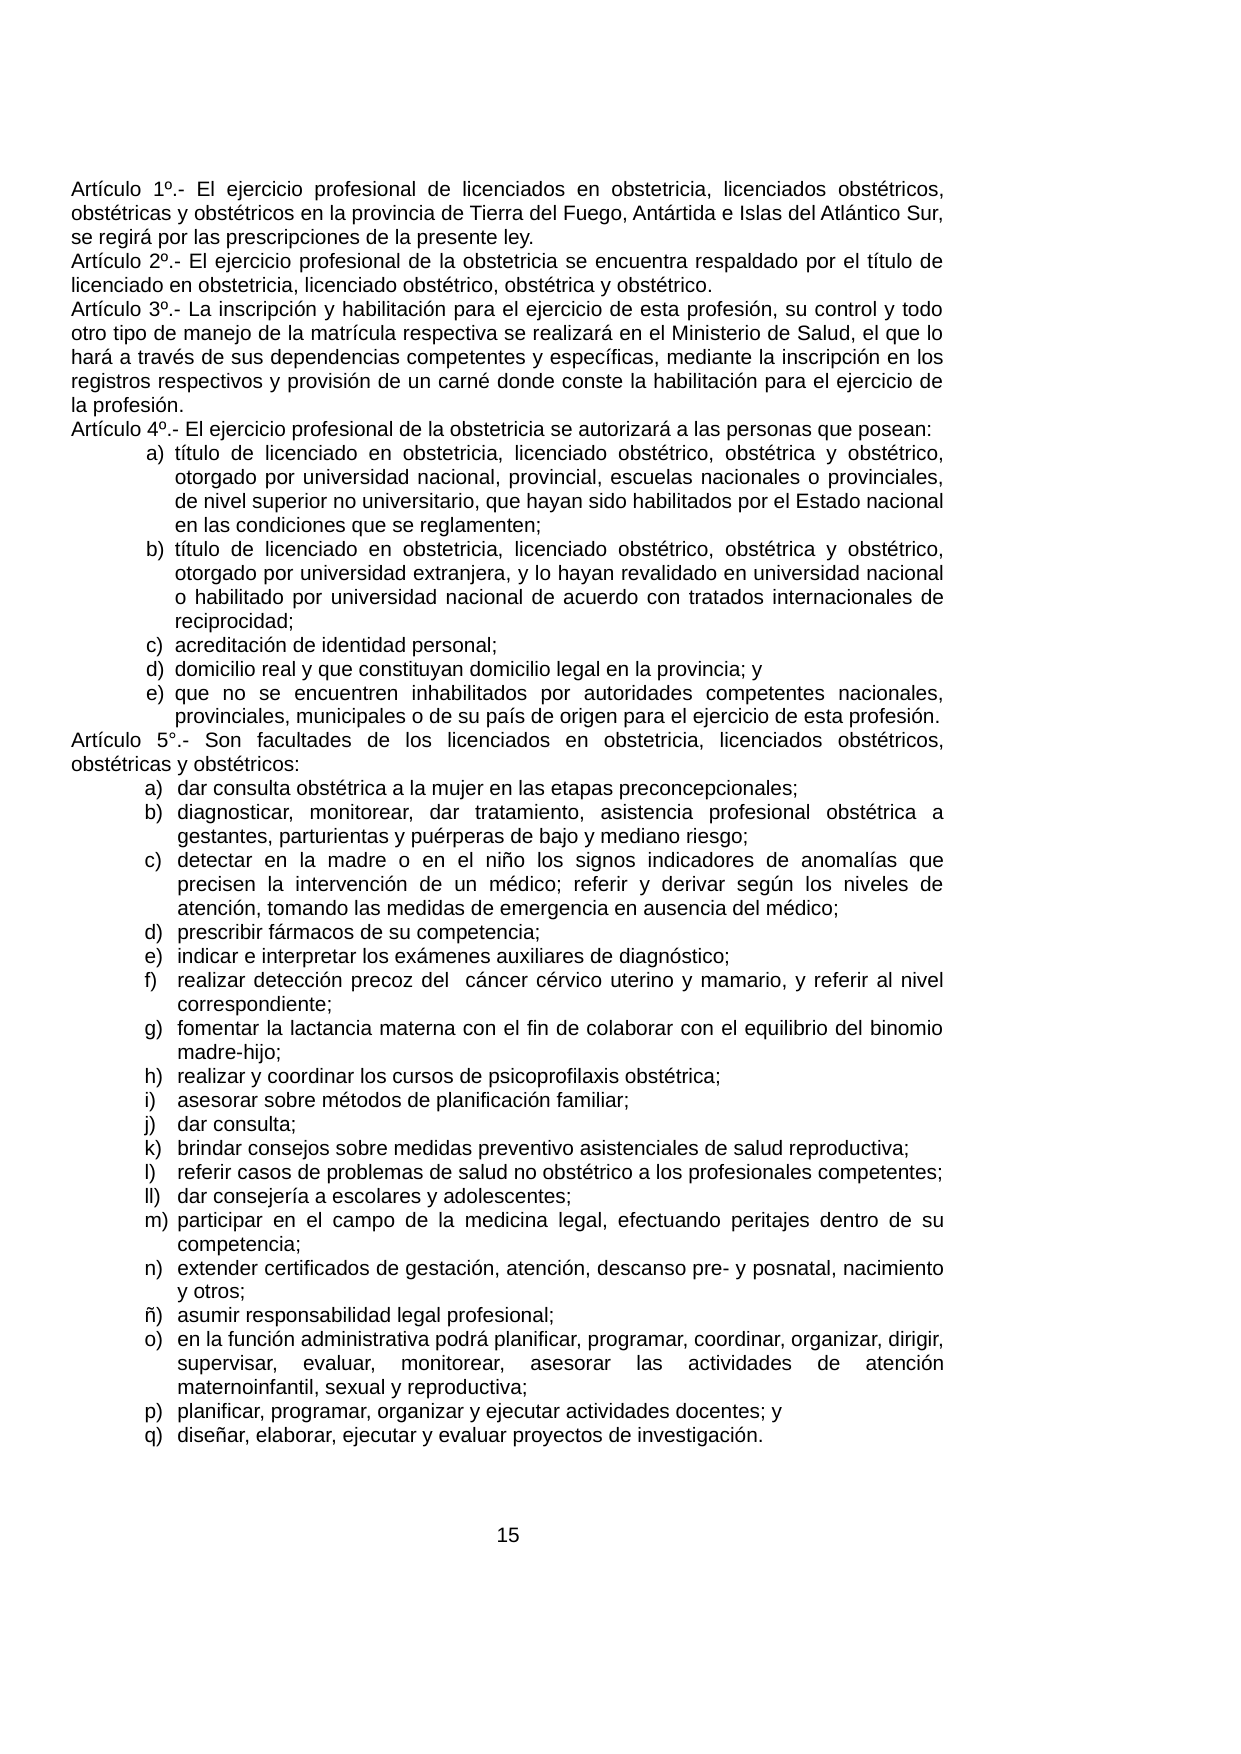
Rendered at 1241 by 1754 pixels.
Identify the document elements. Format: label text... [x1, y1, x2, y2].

text l) referir casos de problemas de salud no obstétrico a los profesionales competentes; [144, 1159, 945, 1183]
text m) participar en el campo de la medicina legal, efectuando peritajes dentro de su competencia; [144, 1207, 945, 1255]
text i) asesorar sobre métodos de planificación familiar; [144, 1088, 945, 1112]
text Artículo 4º.- El ejercicio profesional de la obstetricia se autorizará a las personas que posean: [71, 417, 945, 441]
text Artículo 3º.- La inscripción y habilitación para el ejercicio de esta profesión, su control y todo otro tipo de manejo de la matrícula respectiva se realizará en el Ministerio de Salud, el que lo hará a través de sus dependencias competentes y específicas, mediante la inscripción en los registros respectivos y provisión de un carné donde conste la habilitación para el ejercicio de la profesión. [71, 297, 945, 417]
list acreditación de identidad personal; [146, 632, 945, 656]
list domicilio real y que constituyan domicilio legal en la provincia; y [146, 656, 945, 680]
text p) planificar, programar, organizar y ejecutar actividades docentes; y [144, 1399, 945, 1423]
text h) realizar y coordinar los cursos de psicoprofilaxis obstétrica; [144, 1064, 945, 1088]
text Artículo 2º.- El ejercicio profesional de la obstetricia se encuentra respaldado por el título de licenciado en obstetricia, licenciado obstétrico, obstétrica y obstétrico. [71, 249, 945, 297]
text Artículo 1º.- El ejercicio profesional de licenciados en obstetricia, licenciados obstétricos, obstétricas y obstétricos en la provincia de Tierra del Fuego, Antártida e Islas del Atlántico Sur, se regirá por las prescripciones de la presente ley. [71, 177, 945, 249]
text c) detectar en la madre o en el niño los signos indicadores de anomalías que precisen la intervención de un médico; referir y derivar según los niveles de atención, tomando las medidas de emergencia en ausencia del médico; [144, 848, 945, 920]
text n) extender certificados de gestación, atención, descanso pre- y posnatal, nacimiento y otros; [144, 1255, 945, 1303]
list título de licenciado en obstetricia, licenciado obstétrico, obstétrica y obstétrico, otorgado por universidad nacional, provincial, escuelas nacionales o provinciales, de nivel superior no universitario, que hayan sido habilitados por el Estado nacional en las condiciones que se reglamenten; [146, 441, 945, 537]
list título de licenciado en obstetricia, licenciado obstétrico, obstétrica y obstétrico, otorgado por universidad extranjera, y lo hayan revalidado en universidad nacional o habilitado por universidad nacional de acuerdo con tratados internacionales de reciprocidad; [146, 537, 945, 632]
text f) realizar detección precoz del cáncer cérvico uterino y mamario, y referir al nivel correspondiente; [144, 968, 945, 1016]
text q) diseñar, elaborar, ejecutar y evaluar proyectos de investigación. [144, 1423, 945, 1447]
text g) fomentar la lactancia materna con el fin de colaborar con el equilibrio del binomio madre-hijo; [144, 1016, 945, 1064]
text b) diagnosticar, monitorear, dar tratamiento, asistencia profesional obstétrica a gestantes, parturientas y puérperas de bajo y mediano riesgo; [144, 800, 945, 848]
text ñ) asumir responsabilidad legal profesional; [144, 1303, 945, 1327]
text k) brindar consejos sobre medidas preventivo asistenciales de salud reproductiva; [144, 1136, 945, 1159]
text d) prescribir fármacos de su competencia; [144, 920, 945, 944]
text Artículo 5°.- Son facultades de los licenciados en obstetricia, licenciados obstétricos, obstétricas y obstétricos: [71, 728, 945, 776]
text ll) dar consejería a escolares y adolescentes; [144, 1183, 945, 1207]
text e) indicar e interpretar los exámenes auxiliares de diagnóstico; [144, 944, 945, 968]
text a) dar consulta obstétrica a la mujer en las etapas preconcepcionales; [144, 776, 945, 800]
list que no se encuentren inhabilitados por autoridades competentes nacionales, provinciales, municipales o de su país de origen para el ejercicio de esta profesión. [146, 680, 945, 728]
text j) dar consulta; [144, 1112, 945, 1136]
text o) en la función administrativa podrá planificar, programar, coordinar, organizar, dirigir, supervisar, evaluar, monitorear, asesorar las actividades de atención maternoinfantil, sexual y reproductiva; [144, 1327, 945, 1399]
